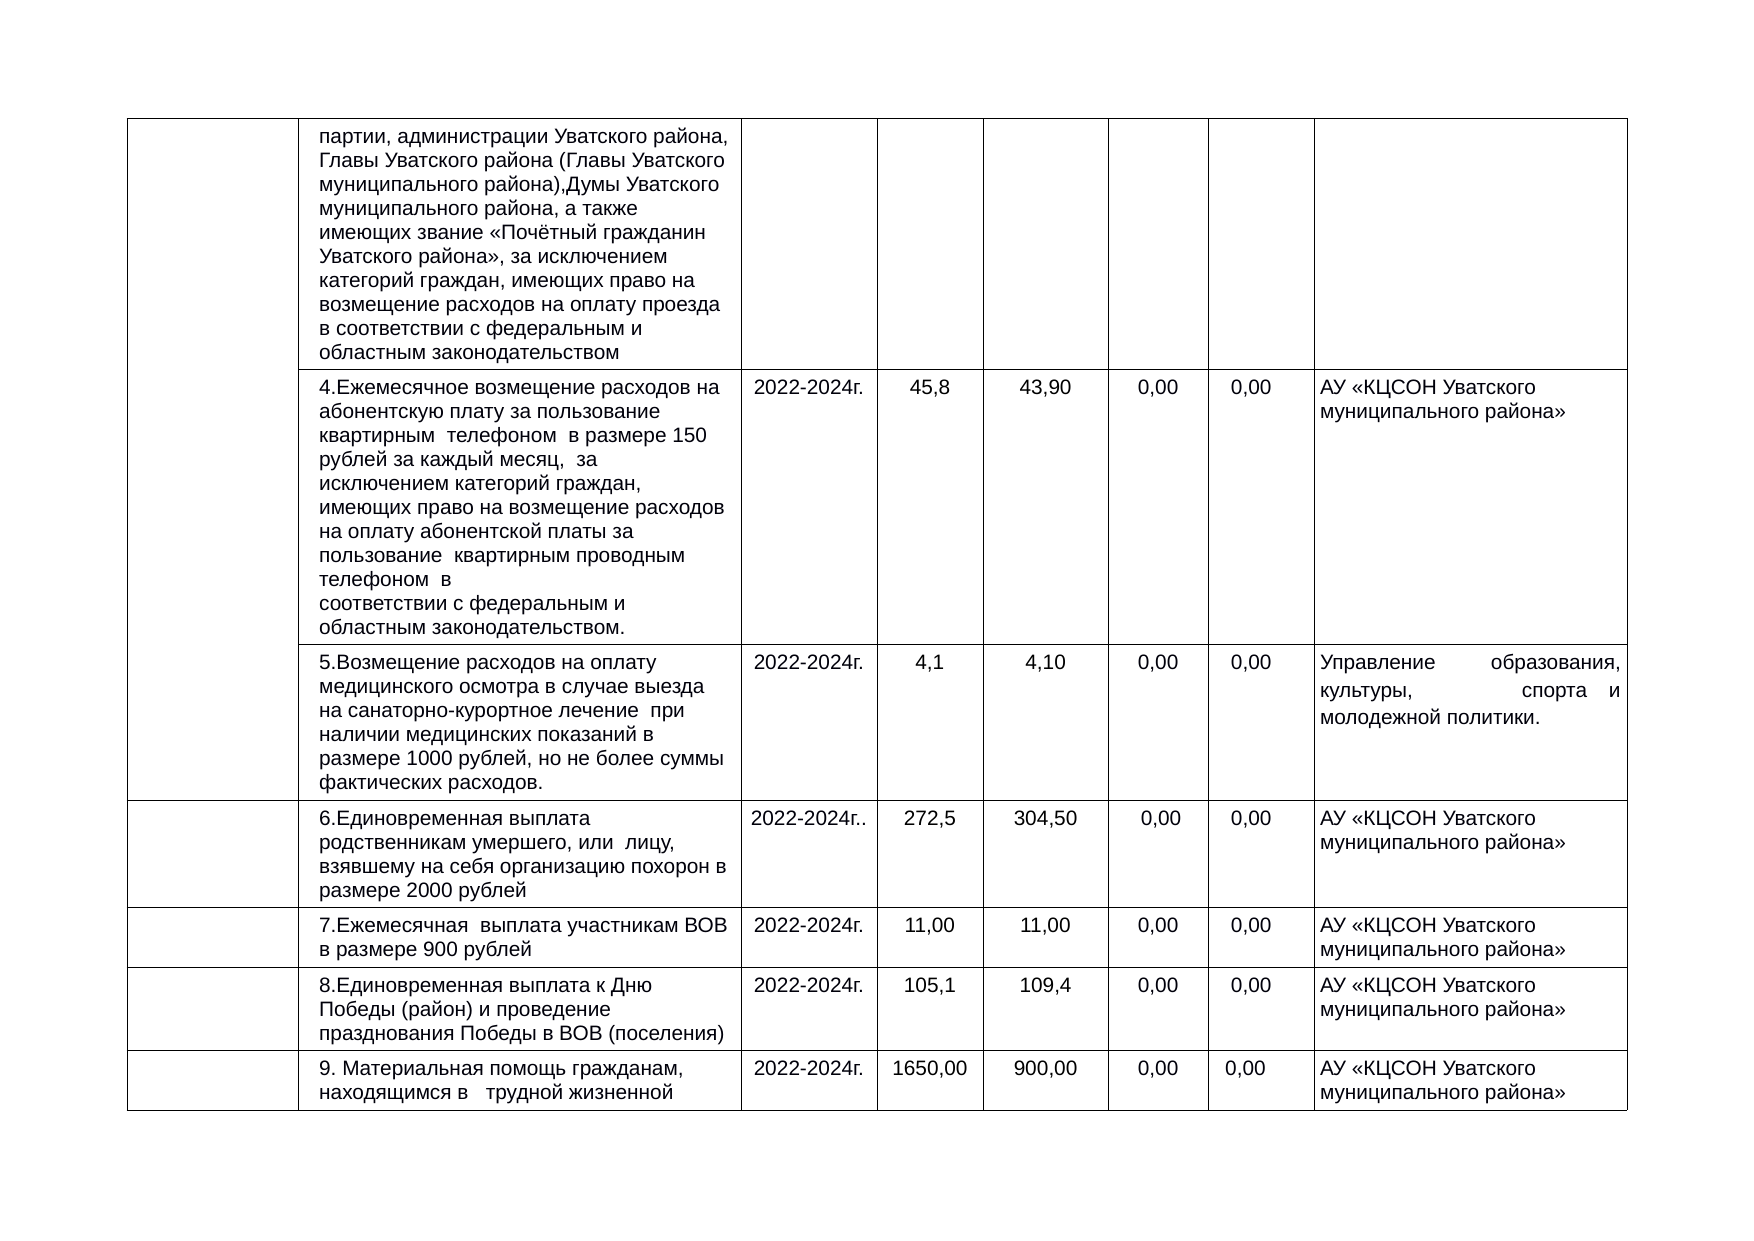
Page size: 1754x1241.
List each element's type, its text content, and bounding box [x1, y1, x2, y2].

table_cell [128, 968, 298, 1050]
table_cell Управление образования, культуры, спорта и молодежной политики. [1315, 645, 1627, 800]
table_cell 0,00 [1209, 645, 1314, 800]
table_cell АУ «КЦСОН Уватского муниципального района» [1315, 908, 1627, 967]
table_cell 4.Ежемесячное возмещение расходов на абонентскую плату за пользование квартирным телефоном в размере 150 рублей за каждый месяц, за исключением категорий граждан, имеющих право на возмещение расходов на оплату абонентской платы за пользование квартирным проводным телефоном в соответствии с федеральным и областным законодательством. [299, 370, 741, 644]
table_cell 2022-2024г. [742, 968, 877, 1050]
table_cell 5.Возмещение расходов на оплату медицинского осмотра в случае выезда на санаторно-курортное лечение при наличии медицинских показаний в размере 1000 рублей, но не более суммы фактических расходов. [299, 645, 741, 800]
table_cell 105,1 [878, 968, 983, 1050]
table_cell 0,00 [1209, 968, 1314, 1050]
table_cell 0,00 [1109, 968, 1208, 1050]
table_cell АУ «КЦСОН Уватского муниципального района» [1315, 801, 1627, 907]
table_cell [128, 908, 298, 967]
table_cell 2022-2024г. [742, 645, 877, 800]
table_cell 0,00 [1109, 370, 1208, 644]
table_cell [1109, 119, 1208, 369]
table_cell [878, 119, 983, 369]
table_cell 0,00 [1109, 1051, 1208, 1109]
table_cell 0,00 [1209, 1051, 1314, 1109]
table_cell 43,90 [984, 370, 1108, 644]
table_cell 45,8 [878, 370, 983, 644]
table_cell [984, 119, 1108, 369]
table_cell партии, администрации Уватского района, Главы Уватского района (Главы Уватского муниципального района),Думы Уватского муниципального района, а также имеющих звание «Почётный гражданин Уватского района», за исключением категорий граждан, имеющих право на возмещение расходов на оплату проезда в соответствии с федеральным и областным законодательством [299, 119, 741, 369]
table_cell 304,50 [984, 801, 1108, 907]
table_cell 900,00 [984, 1051, 1108, 1109]
table_cell [1315, 119, 1627, 369]
table_cell АУ «КЦСОН Уватского муниципального района» [1315, 1051, 1627, 1109]
table_cell 0,00 [1209, 370, 1314, 644]
table_cell 11,00 [984, 908, 1108, 967]
table_cell АУ «КЦСОН Уватского муниципального района» [1315, 370, 1627, 644]
table_cell 7.Ежемесячная выплата участникам ВОВ в размере 900 рублей [299, 908, 741, 967]
table_cell 6.Единовременная выплата родственникам умершего, или лицу, взявшему на себя организацию похорон в размере 2000 рублей [299, 801, 741, 907]
table_cell 109,4 [984, 968, 1108, 1050]
table_cell [128, 1051, 298, 1109]
table_cell [1209, 119, 1314, 369]
table_cell 4,1 [878, 645, 983, 800]
table_cell 0,00 [1109, 645, 1208, 800]
table_cell 4,10 [984, 645, 1108, 800]
table_cell 2022-2024г.. [742, 801, 877, 907]
table_cell [128, 119, 298, 800]
table_cell 0,00 [1109, 908, 1208, 967]
table_cell 2022-2024г. [742, 370, 877, 644]
table_cell 0,00 [1209, 801, 1314, 907]
table_cell 8.Единовременная выплата к Дню Победы (район) и проведение празднования Победы в ВОВ (поселения) [299, 968, 741, 1050]
table_cell 2022-2024г. [742, 908, 877, 967]
table_cell 0,00 [1109, 801, 1208, 907]
table_cell 2022-2024г. [742, 1051, 877, 1109]
table_cell АУ «КЦСОН Уватского муниципального района» [1315, 968, 1627, 1050]
table_cell 9. Материальная помощь гражданам, находящимся в трудной жизненной [299, 1051, 741, 1109]
table_cell 0,00 [1209, 908, 1314, 967]
table_cell 272,5 [878, 801, 983, 907]
table_cell 11,00 [878, 908, 983, 967]
table_cell [742, 119, 877, 369]
table_cell [128, 801, 298, 907]
table_cell 1650,00 [878, 1051, 983, 1109]
